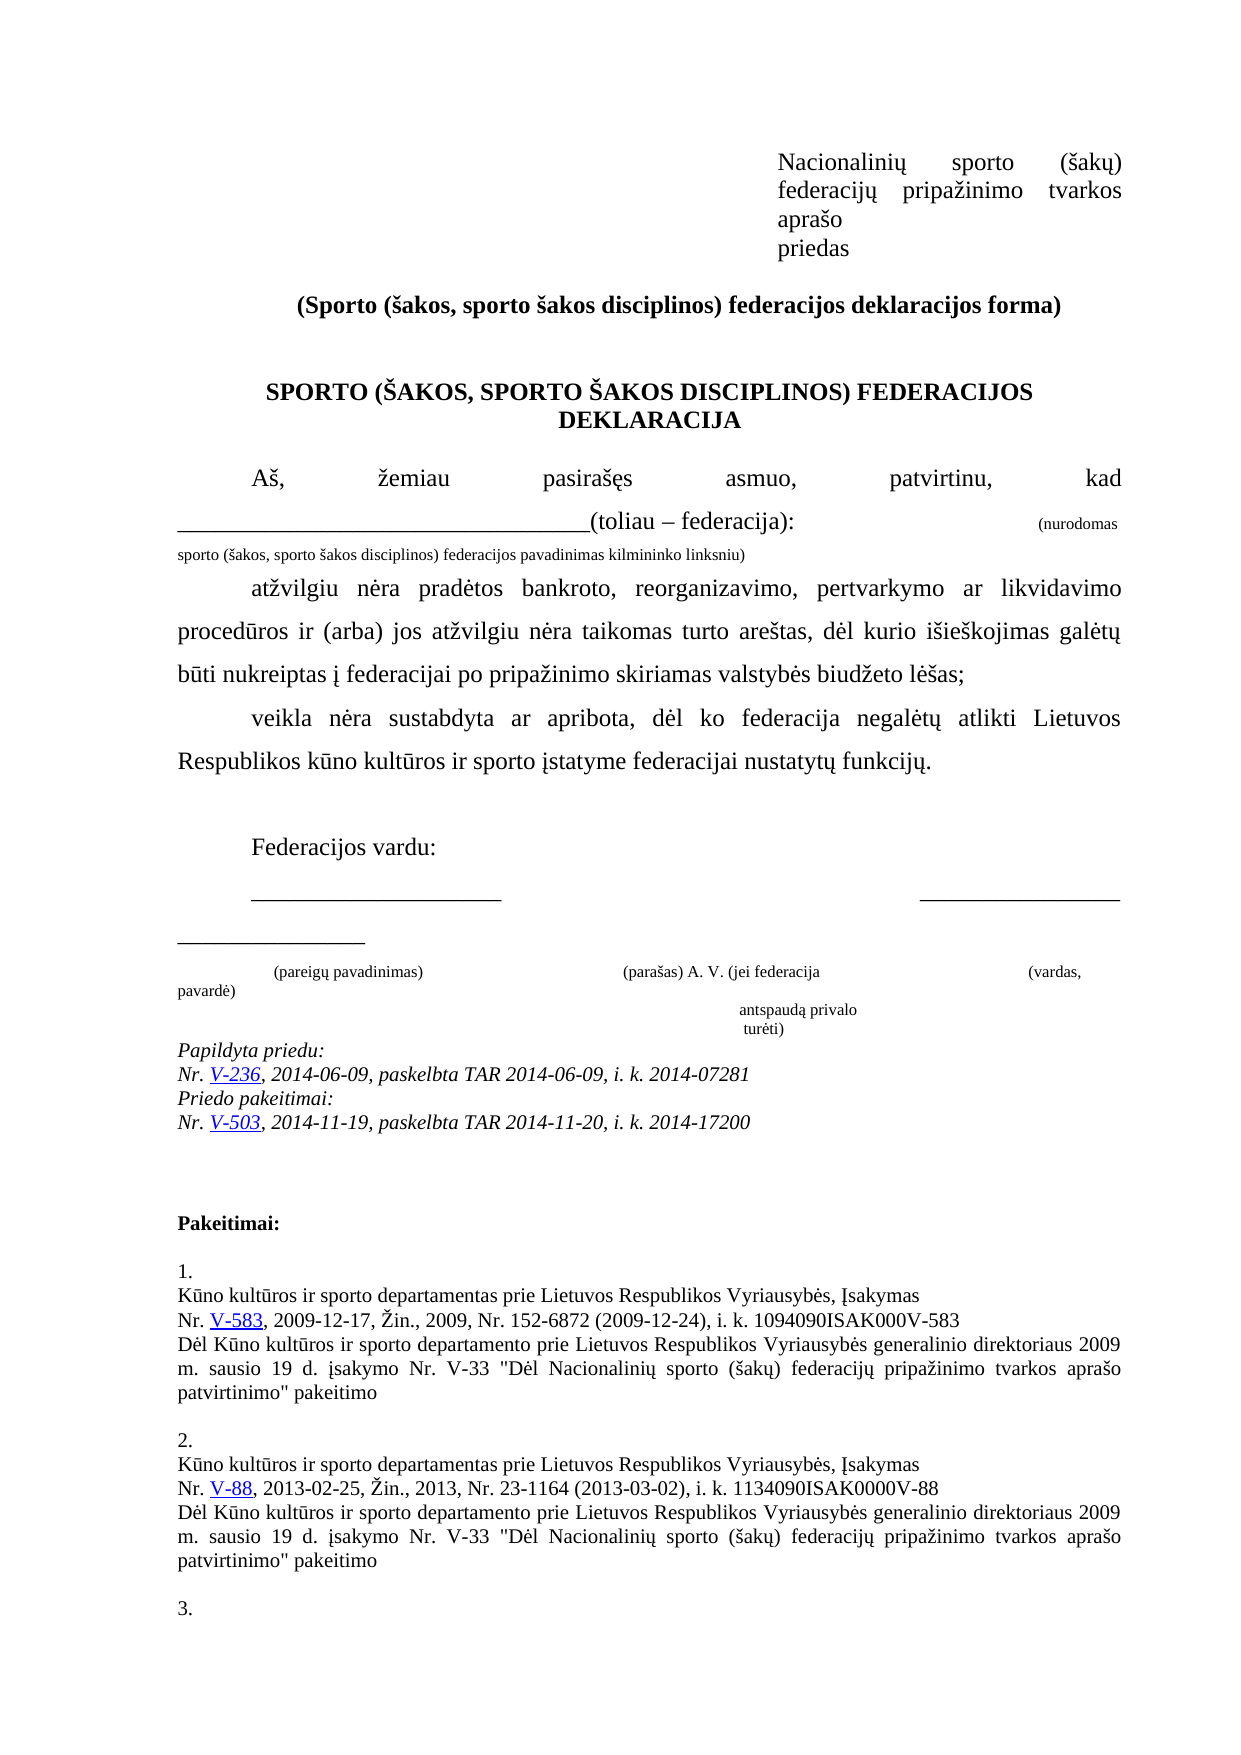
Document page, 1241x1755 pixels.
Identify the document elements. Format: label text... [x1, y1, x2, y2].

text Nr. V-236, 2014-06-09, paskelbta TAR 2014-06-09, i. k. 2014-07281 [177, 1062, 1122, 1086]
text Nr. V-88, 2013-02-25, Žin., 2013, Nr. 23-1164 (2013-03-02), i. k. 1134090ISAK0000V-88 [177, 1476, 1122, 1500]
text Aš, žemiau pasirašęs asmuo, patvirtinu, kad _________________________________(toliau – federacija): (nurodomas sporto (šakos, sporto šakos disciplinos) federacijos pavadinimas kilmininko linksniu) [177, 463, 1122, 564]
text Papildyta priedu: [177, 1038, 1122, 1062]
text Dėl Kūno kultūros ir sporto departamento prie Lietuvos Respublikos Vyriausybės generalinio direktoriaus 2009 m. sausio 19 d. įsakymo Nr. V-33 "Dėl Nacionalinių sporto (šakų) federacijų pripažinimo tvarkos aprašo patvirtinimo" pakeitimo [177, 1500, 1122, 1572]
text antspaudą privalo [177, 1000, 1122, 1019]
text atžvilgiu nėra pradėtos bankroto, reorganizavimo, pertvarkymo ar likvidavimo procedūros ir (arba) jos atžvilgiu nėra taikomas turto areštas, dėl kurio išieškojimas galėtų būti nukreiptas į federacijai po pripažinimo skiriamas valstybės biudžeto lėšas; [177, 573, 1122, 688]
text Kūno kultūros ir sporto departamentas prie Lietuvos Respublikos Vyriausybės, Įsakymas [177, 1283, 1122, 1307]
text (Sporto (šakos, sporto šakos disciplinos) federacijos deklaracijos forma) [177, 291, 1122, 319]
text Dėl Kūno kultūros ir sporto departamento prie Lietuvos Respublikos Vyriausybės generalinio direktoriaus 2009 m. sausio 19 d. įsakymo Nr. V-33 "Dėl Nacionalinių sporto (šakų) federacijų pripažinimo tvarkos aprašo patvirtinimo" pakeitimo [177, 1332, 1122, 1404]
text 3. [177, 1596, 1122, 1620]
text Pakeitimai: [177, 1211, 1122, 1235]
text ____________________ ________________ _______________ [177, 875, 1122, 947]
text turėti) [177, 1019, 1122, 1038]
text veikla nėra sustabdyta ar apribota, dėl ko federacija negalėtų atlikti Lietuvos Respublikos kūno kultūros ir sporto įstatyme federacijai nustatytų funkcijų. [177, 703, 1122, 774]
text Nr. V-503, 2014-11-19, paskelbta TAR 2014-11-20, i. k. 2014-17200 [177, 1110, 1122, 1134]
text 2. [177, 1428, 1122, 1452]
text SPORTO (ŠAKOS, SPORTO ŠAKOS DISCIPLINOS) FEDERACIJOS DEKLARACIJA [177, 377, 1122, 434]
text priedas [777, 233, 1122, 262]
text Federacijos vardu: [177, 832, 1122, 861]
text 1. [177, 1259, 1122, 1283]
text Nacionalinių sporto (šakų) federacijų pripažinimo tvarkos aprašo [777, 147, 1122, 233]
text Priedo pakeitimai: [177, 1086, 1122, 1110]
text Nr. V-583, 2009-12-17, Žin., 2009, Nr. 152-6872 (2009-12-24), i. k. 1094090ISAK000V-583 [177, 1307, 1122, 1332]
text (pareigų pavadinimas) (parašas) A. V. (jei federacija (vardas, pavardė) [177, 961, 1122, 1000]
text Kūno kultūros ir sporto departamentas prie Lietuvos Respublikos Vyriausybės, Įsakymas [177, 1452, 1122, 1476]
